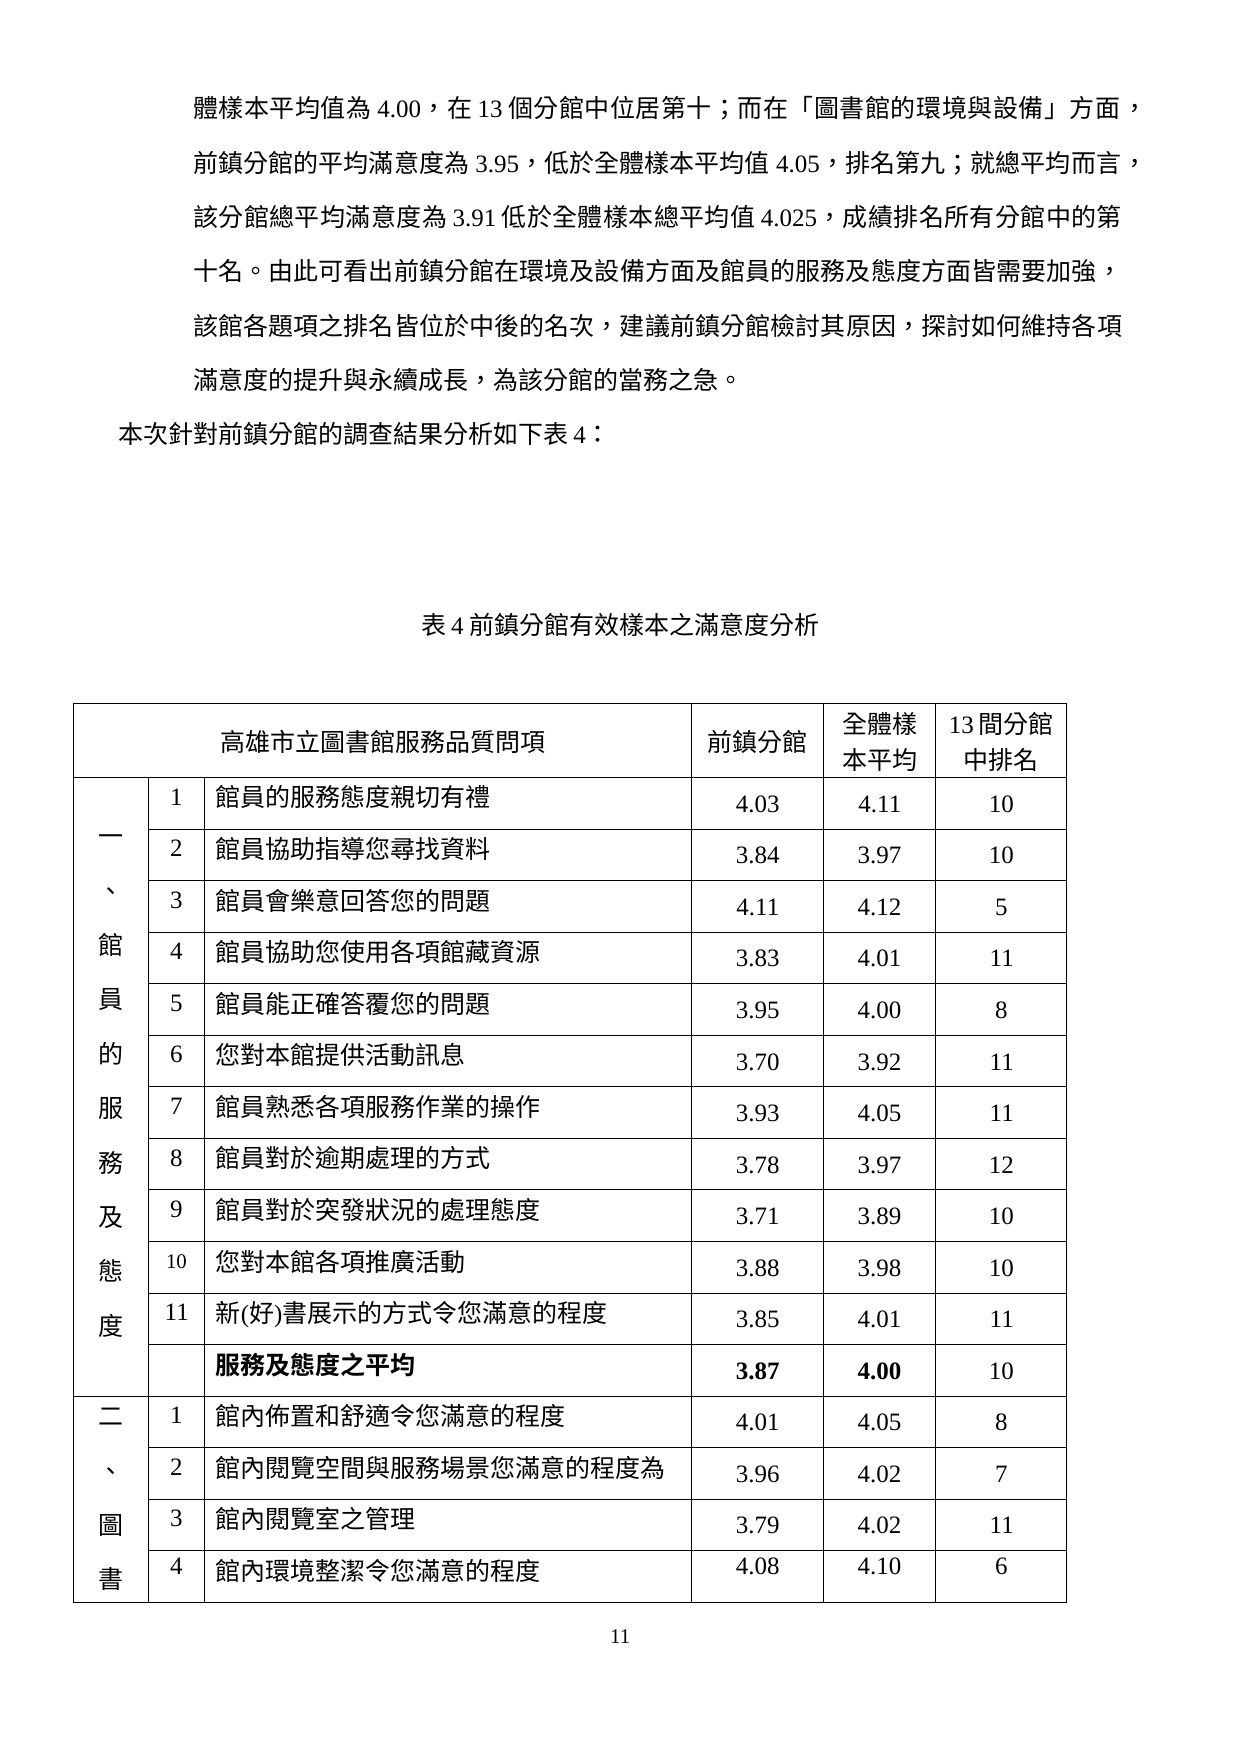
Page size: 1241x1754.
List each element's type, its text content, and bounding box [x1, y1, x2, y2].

table_cell 6 [936, 1551, 1066, 1602]
table_cell 館員熟悉各項服務作業的操作 [205, 1087, 691, 1138]
table_cell 4.01 [824, 1294, 935, 1344]
table_cell 4.00 [824, 1345, 935, 1396]
table_cell 3.79 [692, 1500, 823, 1550]
table_cell 4.00 [824, 984, 935, 1035]
table_cell 館員的服務態度親切有禮 [205, 778, 691, 828]
table_cell 4.02 [824, 1500, 935, 1550]
table_cell 8 [936, 984, 1066, 1035]
table_cell 3.92 [824, 1036, 935, 1086]
table_cell 4.02 [824, 1448, 935, 1499]
table_cell 3.71 [692, 1190, 823, 1241]
table_cell 10 [936, 830, 1066, 880]
text 本次針對前鎮分館的調查結果分析如下表4： [118, 415, 1122, 451]
table_header 全體樣本平均 [824, 704, 935, 777]
table_cell 館內閱覽空間與服務場景您滿意的程度為 [205, 1448, 691, 1499]
table_cell 您對本館各項推廣活動 [205, 1242, 691, 1292]
table_cell 4.11 [824, 778, 935, 828]
table_cell 3.89 [824, 1190, 935, 1241]
table_cell 11 [936, 1036, 1066, 1086]
table_cell 3.88 [692, 1242, 823, 1292]
text 表4 前鎮分館有效樣本之滿意度分析 [118, 606, 1122, 642]
table_cell 新(好)書展示的方式令您滿意的程度 [205, 1294, 691, 1344]
table_cell 3.83 [692, 933, 823, 983]
table_cell 2 [149, 830, 204, 880]
table_cell [149, 1345, 204, 1396]
table_cell 11 [936, 1500, 1066, 1550]
table_cell 1 [149, 778, 204, 828]
table_cell 10 [936, 778, 1066, 828]
table_cell 一、館員的服務及態度 [74, 778, 148, 1396]
table_cell 二、圖書館的環境與設備 [74, 1397, 148, 1602]
table_cell 館員對於突發狀況的處理態度 [205, 1190, 691, 1241]
table_header 13間分館中排名 [936, 704, 1066, 777]
table_cell 3.78 [692, 1139, 823, 1189]
table_cell 12 [936, 1139, 1066, 1189]
table_cell 1 [149, 1397, 204, 1447]
table_cell 11 [149, 1294, 204, 1344]
table_cell 4.05 [824, 1087, 935, 1138]
table_cell 11 [936, 933, 1066, 983]
table_cell 3.84 [692, 830, 823, 880]
table_cell 3.96 [692, 1448, 823, 1499]
table_cell 10 [149, 1242, 204, 1292]
table_cell 9 [149, 1190, 204, 1241]
table_cell 11 [936, 1087, 1066, 1138]
table_cell 3.97 [824, 830, 935, 880]
table_cell 4.03 [692, 778, 823, 828]
table_cell 10 [936, 1242, 1066, 1292]
table_cell 館內閱覽室之管理 [205, 1500, 691, 1550]
table_cell 3.95 [692, 984, 823, 1035]
table_cell 4 [149, 933, 204, 983]
table_cell 10 [936, 1190, 1066, 1241]
table_cell 館員能正確答覆您的問題 [205, 984, 691, 1035]
table_cell 8 [936, 1397, 1066, 1447]
table_cell 6 [149, 1036, 204, 1086]
table_cell 館員對於逾期處理的方式 [205, 1139, 691, 1189]
table_cell 7 [936, 1448, 1066, 1499]
table_cell 4.08 [692, 1551, 823, 1602]
table_cell 4.10 [824, 1551, 935, 1602]
table_header 高雄市立圖書館服務品質問項 [74, 704, 691, 777]
table_cell 4.11 [692, 881, 823, 932]
table_cell 館員協助指導您尋找資料 [205, 830, 691, 880]
table_cell 8 [149, 1139, 204, 1189]
table_cell 3.97 [824, 1139, 935, 1189]
table_cell 3 [149, 1500, 204, 1550]
table_cell 3.87 [692, 1345, 823, 1396]
table_cell 您對本館提供活動訊息 [205, 1036, 691, 1086]
table_cell 4.12 [824, 881, 935, 932]
table_cell 5 [149, 984, 204, 1035]
table_cell 11 [936, 1294, 1066, 1344]
table_cell 7 [149, 1087, 204, 1138]
table_cell 館內佈置和舒適令您滿意的程度 [205, 1397, 691, 1447]
table_cell 4.01 [824, 933, 935, 983]
table_cell 3.85 [692, 1294, 823, 1344]
table_cell 10 [936, 1345, 1066, 1396]
text 如表4所示，在「館員的服務及態度」方面，前鎮分館的平均滿意度為3.87，低於全體樣本平均值為4.00，在13個分館中位居第十；而在「圖書館的環境與設備」方面，前鎮分館的平均滿意度為3.95，低於全體樣本平均值4.05，排名第九；就總平均而言，該分館總平均滿意度為3.91低於全體樣本總平均值4.025，成績排名所有分館中的第十名。由此可看出前鎮分館在環境及設備方面及館員的服務及態度方面皆需要加強，該館各題項之排名皆位於中後的名次，建議前鎮分館檢討其原因，探討如何維持各項滿意度的提升與永續成長，為該分館的當務之急。 [193, 89, 1122, 397]
table_cell 服務及態度之平均 [205, 1345, 691, 1396]
table_cell 4.01 [692, 1397, 823, 1447]
table_cell 2 [149, 1448, 204, 1499]
table_cell 3.70 [692, 1036, 823, 1086]
table_cell 3.98 [824, 1242, 935, 1292]
table_cell 4 [149, 1551, 204, 1602]
table_cell 館員會樂意回答您的問題 [205, 881, 691, 932]
table_header 前鎮分館 [692, 704, 823, 777]
table_cell 館員協助您使用各項館藏資源 [205, 933, 691, 983]
table_cell 4.05 [824, 1397, 935, 1447]
table_cell 館內環境整潔令您滿意的程度 [205, 1551, 691, 1602]
table_cell 5 [936, 881, 1066, 932]
table_cell 3 [149, 881, 204, 932]
table_cell 3.93 [692, 1087, 823, 1138]
